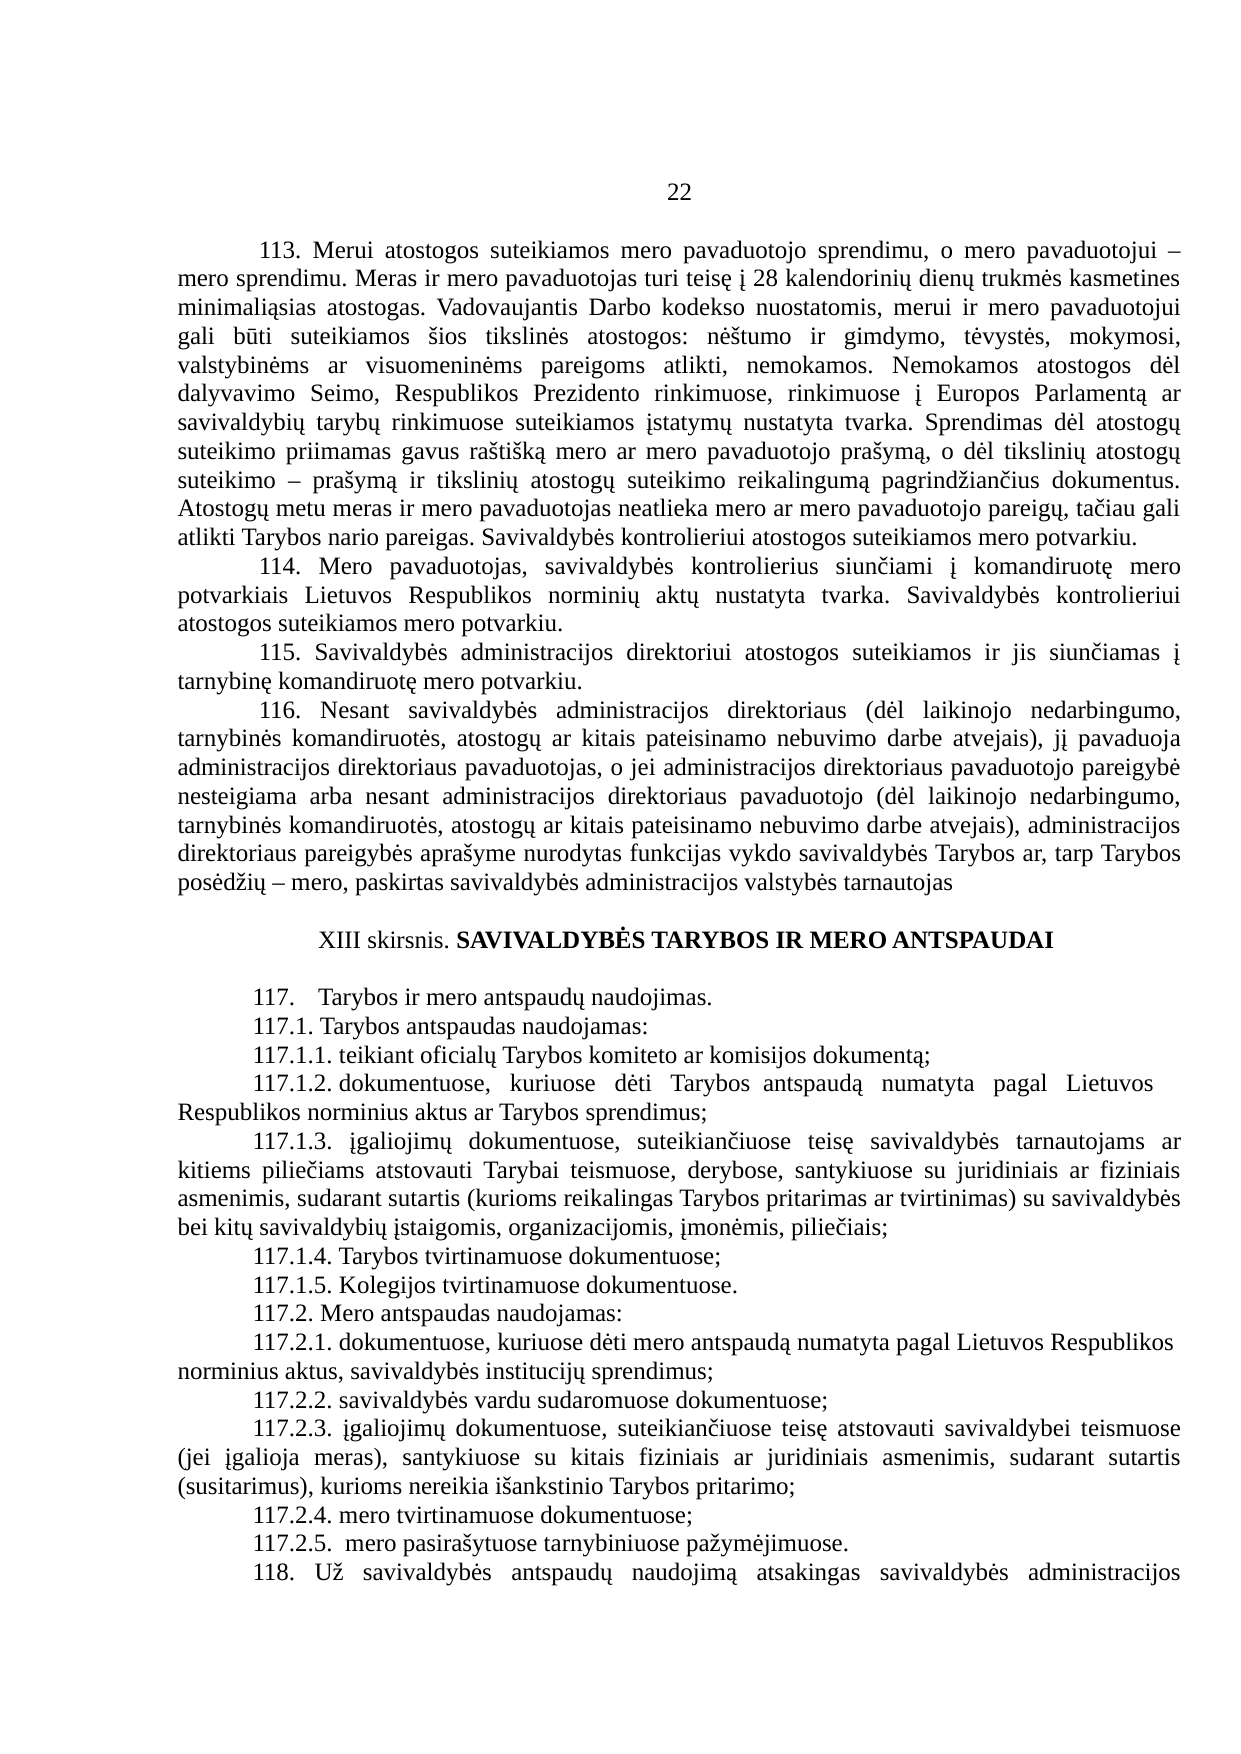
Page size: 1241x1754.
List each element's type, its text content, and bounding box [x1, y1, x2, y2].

text norminius aktus, savivaldybės institucijų sprendimus; [177, 1356, 1181, 1385]
text 117.1.5. Kolegijos tvirtinamuose dokumentuose. [252, 1270, 1181, 1298]
text 117.1.3. įgaliojimų dokumentuose, suteikiančiuose teisę savivaldybės tarnautojams ar kitiems piliečiams atstovauti Tarybai teismuose, derybose, santykiuose su juridiniais ar fiziniais asmenimis, sudarant sutartis (kurioms reikalingas Tarybos pritarimas ar tvirtinimas) su savivaldybės bei kitų savivaldybių įstaigomis, organizacijomis, įmonėmis, piliečiais; [177, 1126, 1181, 1241]
text 117. Tarybos ir mero antspaudų naudojimas. [252, 982, 1181, 1011]
text 117.1. Tarybos antspaudas naudojamas: [252, 1011, 1181, 1040]
text 117.2.4. mero tvirtinamuose dokumentuose; [252, 1500, 1181, 1528]
text 117.2. Mero antspaudas naudojamas: [177, 1298, 1181, 1327]
text 117.1.4. Tarybos tvirtinamuose dokumentuose; [252, 1241, 1181, 1270]
text Respublikos norminius aktus ar Tarybos sprendimus; [177, 1097, 1181, 1126]
text 118. Už savivaldybės antspaudų naudojimą atsakingas savivaldybės administracijos [177, 1557, 1181, 1586]
text 117.1.2. dokumentuose, kuriuose dėti Tarybos antspaudą numatyta pagal Lietuvos [252, 1068, 1181, 1097]
text 117.2.2. savivaldybės vardu sudaromuose dokumentuose; [177, 1385, 1181, 1413]
text XIII skirsnis. SAVIVALDYBĖS TARYBOS IR MERO ANTSPAUDAI [243, 925, 1181, 953]
text 117.2.5. mero pasirašytuose tarnybiniuose pažymėjimuose. [252, 1528, 1181, 1557]
text 113. Merui atostogos suteikiamos mero pavaduotojo sprendimu, o mero pavaduotojui – mero sprendimu. Meras ir mero pavaduotojas turi teisę į 28 kalendorinių dienų trukmės kasmetines minimaliąsias atostogas. Vadovaujantis Darbo kodekso nuostatomis, merui ir mero pavaduotojui gali būti suteikiamos šios tikslinės atostogos: nėštumo ir gimdymo, tėvystės, mokymosi, valstybinėms ar visuomeninėms pareigoms atlikti, nemokamos. Nemokamos atostogos dėl dalyvavimo Seimo, Respublikos Prezidento rinkimuose, rinkimuose į Europos Parlamentą ar savivaldybių tarybų rinkimuose suteikiamos įstatymų nustatyta tvarka. Sprendimas dėl atostogų suteikimo priimamas gavus raštišką mero ar mero pavaduotojo prašymą, o dėl tikslinių atostogų suteikimo – prašymą ir tikslinių atostogų suteikimo reikalingumą pagrindžiančius dokumentus. Atostogų metu meras ir mero pavaduotojas neatlieka mero ar mero pavaduotojo pareigų, tačiau gali atlikti Tarybos nario pareigas. Savivaldybės kontrolieriui atostogos suteikiamos mero potvarkiu. [177, 235, 1181, 551]
text 115. Savivaldybės administracijos direktoriui atostogos suteikiamos ir jis siunčiamas į tarnybinę komandiruotę mero potvarkiu. [177, 637, 1181, 695]
text 116. Nesant savivaldybės administracijos direktoriaus (dėl laikinojo nedarbingumo, tarnybinės komandiruotės, atostogų ar kitais pateisinamo nebuvimo darbe atvejais), jį pavaduoja administracijos direktoriaus pavaduotojas, o jei administracijos direktoriaus pavaduotojo pareigybė nesteigiama arba nesant administracijos direktoriaus pavaduotojo (dėl laikinojo nedarbingumo, tarnybinės komandiruotės, atostogų ar kitais pateisinamo nebuvimo darbe atvejais), administracijos direktoriaus pareigybės aprašyme nurodytas funkcijas vykdo savivaldybės Tarybos ar, tarp Tarybos posėdžių – mero, paskirtas savivaldybės administracijos valstybės tarnautojas [177, 695, 1181, 896]
text 117.1.1. teikiant oficialų Tarybos komiteto ar komisijos dokumentą; [252, 1040, 1181, 1068]
text 117.2.1. dokumentuose, kuriuose dėti mero antspaudą numatyta pagal Lietuvos Respublikos [252, 1327, 1181, 1356]
text 117.2.3. įgaliojimų dokumentuose, suteikiančiuose teisę atstovauti savivaldybei teismuose (jei įgalioja meras), santykiuose su kitais fiziniais ar juridiniais asmenimis, sudarant sutartis (susitarimus), kurioms nereikia išankstinio Tarybos pritarimo; [177, 1413, 1181, 1500]
text 114. Mero pavaduotojas, savivaldybės kontrolierius siunčiami į komandiruotę mero potvarkiais Lietuvos Respublikos norminių aktų nustatyta tvarka. Savivaldybės kontrolieriui atostogos suteikiamos mero potvarkiu. [177, 551, 1181, 637]
